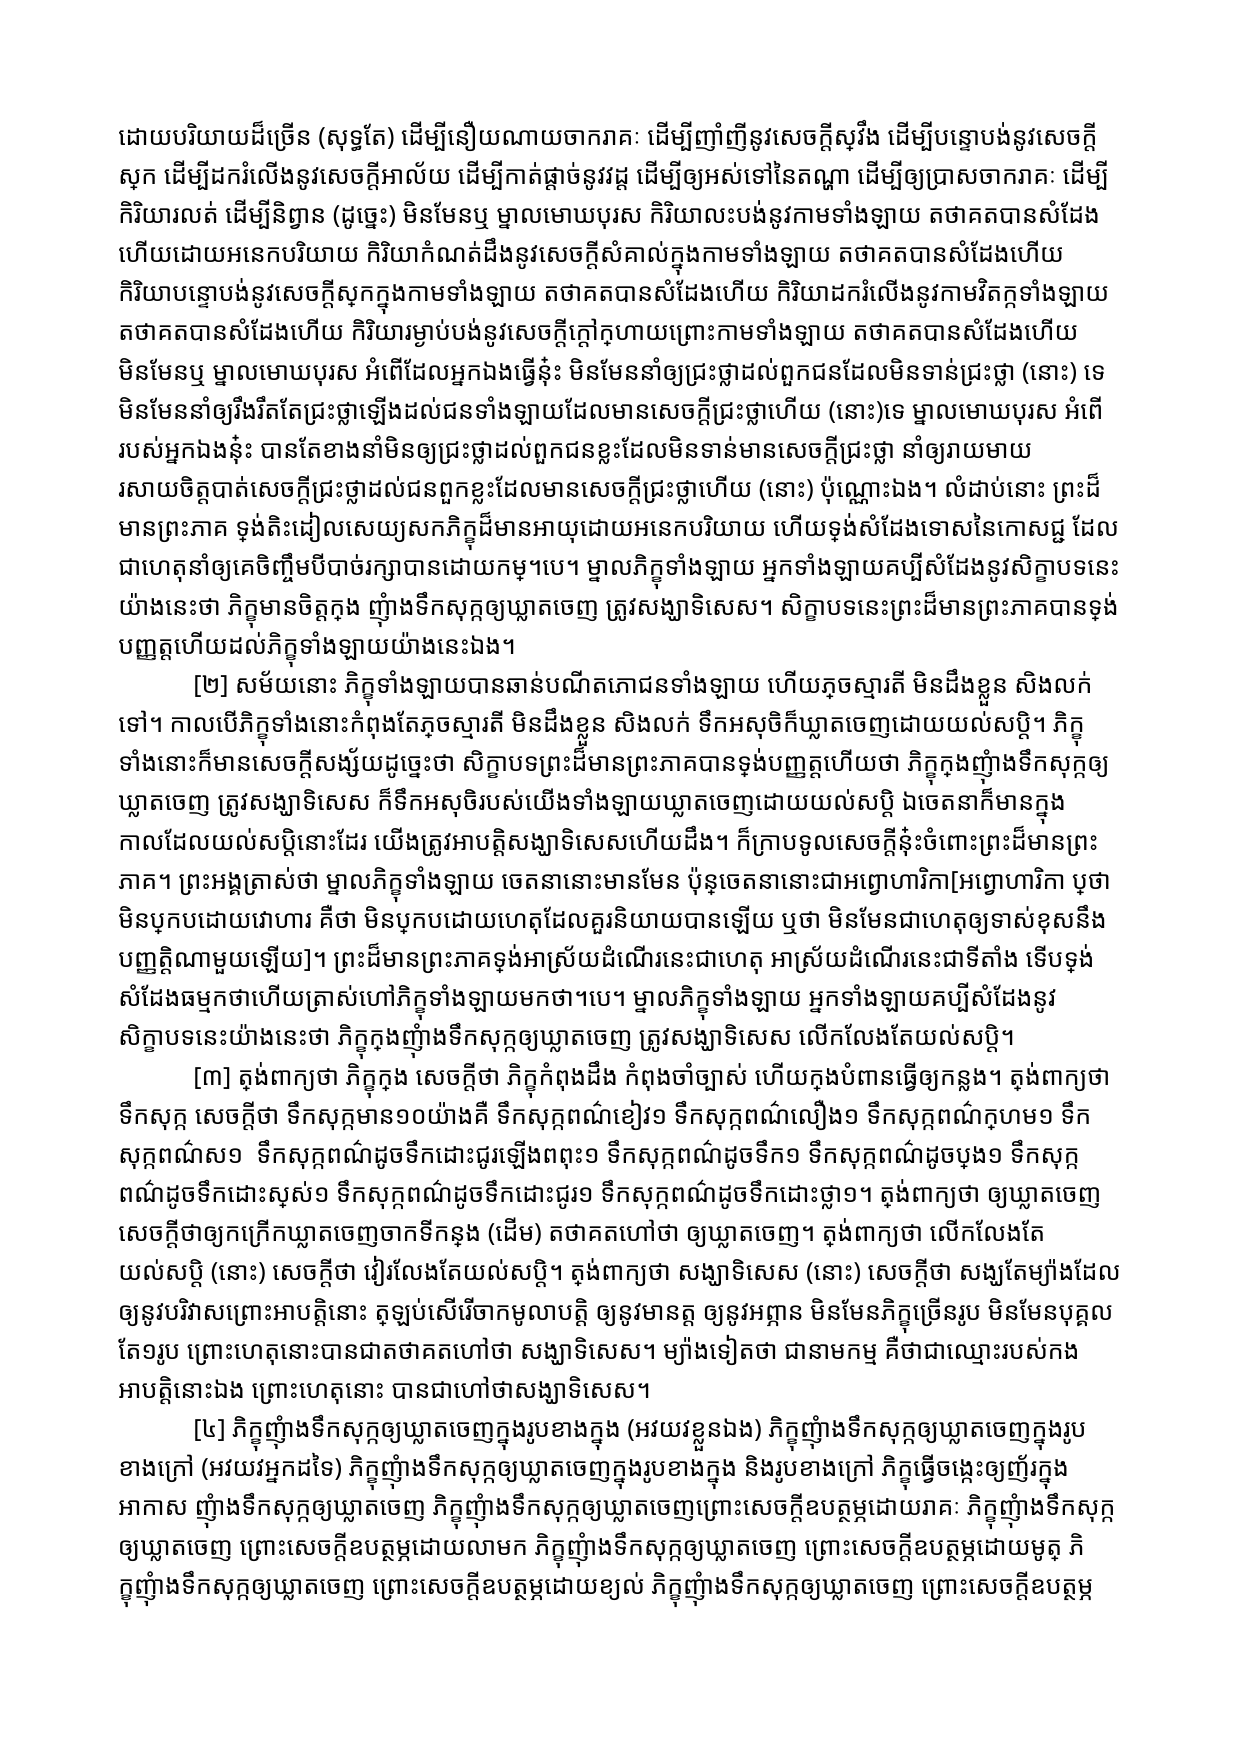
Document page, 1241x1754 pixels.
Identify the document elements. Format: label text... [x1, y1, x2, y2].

text [២] សម័យនោះ ភិក្ខុទាំងឡាយបានឆាន់បណីតភោជនទាំងឡាយ ហើយភ្លេច​ស្មារតី មិនដឹងខ្លួន សិងលក់ទៅ។ កាលបើភិក្ខុទាំងនោះកំពុងតែភ្លេចស្មារតី មិនដឹងខ្លួន សិងលក់ ទឹក​អសុចិ​ក៏ឃ្លាតចេញ​ដោយយល់សប្តិ។ ភិក្ខុទាំងនោះក៏មានសេចក្តី​សង្ស័យដូច្នេះថា សិក្ខាបទព្រះ​ដ៏មានព្រះភាគបានទ្រង់បញ្ញត្តហើយថា ភិក្ខុក្លែងញុំាងទឹកសុក្កឲ្យឃ្លាតចេញ ត្រូវសង្ឃាទិសេស ក៏ទឹកអសុចិរបស់យើងទាំងឡាយឃ្លាតចេញដោយយល់សប្តិ ឯចេតនាក៏មានក្នុងកាលដែលយល់​សប្តិនោះដែរ យើងត្រូវអាបត្តិសង្ឃាទិសេសហើយដឹង។ ក៏ក្រាបទូលសេចក្តីនុ៎ះចំពោះព្រះដ៏មាន​ព្រះភាគ។ ព្រះអង្គត្រាស់ថា ម្នាលភិក្ខុទាំងឡាយ ចេតនានោះមានមែន ប៉ុន្តែចេតនានោះជា​អព្វោ​ហារិកា[អព្វោហារិកា ប្រែថា មិនប្រកបដោយវោហារ គឺថា មិនប្រកបដោយហេតុដែលគួរ​និយាយបាន​​ឡើយ ឬថា មិនមែនជាហេតុឲ្យទាស់ខុសនឹងបញ្ញត្តិណាមួយឡើយ]។ ព្រះដ៏មានព្រះភាគទ្រង់អាស្រ័យដំណើរនេះជាហេតុ អាស្រ័យដំណើរនេះជាទីតាំង ទើប​ទ្រង់សំដែងធម្មកថាហើយត្រាស់ហៅភិក្ខុទាំងឡាយមកថា។បេ។ ម្នាលភិក្ខុទាំងឡាយ អ្នក​ទាំង​ឡាយគប្បីសំដែងនូវសិក្ខាបទនេះយ៉ាងនេះថា ភិក្ខុក្លែងញុំាងទឹកសុក្កឲ្យឃ្លាតចេញ ត្រូវ​សង្ឃាទិសេស លើកលែងតែយល់សប្តិ។ [118, 666, 1122, 1053]
text [១] សម័យនោះ ព្រះពុទ្ធដ៏មានជោគ ទ្រង់គង់​នៅក្នុង​វត្តជេតពន ជារបស់​អានាថ​បិណ្ឌិក​សេដ្ឋី ជិតក្រុងសាវត្ថី។ សម័យនោះ សេយ្យសកភិក្ខុដ៏មានអាយុ មិនត្រេកអរនឹង​ប្រព្រឹត្ត​ព្រហ្មចរិយធម៌ (ចង់សឹក)។ ដោយហេតុនោះ សេយ្យសកភិក្ខុ ក៏ទៅជា​ស្គាំងស្គម មានសម្បុរ​អាប់​អន់ កើតមាន​រោគស្គមលឿង ស្លេកស្លាំង មានខ្លួនរវាម​ដោយសរសៃ។ ឧទាយិត្ថេរ [អដ្ឋកថា ពន្យល់​សេចក្តីថា ឧទាយិត្ថេរនេះជាឧបជ្ឈាយ៍របស់សេយ្យសកភិក្ខុ។] ដ៏មានអាយុឃើញសេយ្យសកភិក្ខុ​ដ៏មានអាយុស្គាំងស្គម មានសម្បុរអាប់អន់ កើតមានរោគស្គមលឿង ស្លេកស្លាំង មានខ្លួនរវាម​ដោយ​សរសៃ លុះឃើញហើយ ទើបសួរសេយ្យសកភិក្ខុថា ម្នាលអាវុសោសេយ្យសក ហេតុអ្វី បានជា​លោក​ស្គាំស្គម មានសម្បុរអាប់អន់ កើតមានរោគលឿង ស្លេកស្លាំង មានខ្លួនរវាមដោយសរសៃ (ដូច្នេះ) ម្នាលអាវុសោសេយ្យសក លោកមិនត្រេកអរនឹងប្រព្រឹត្ត​ព្រហ្មចរិយធម៌ឬអ្វី។ សេយ្យសក​ភិក្ខុឆ្លើយថា ករុណា អាវុសោ។ ឧទាយិក៏បង្គាប់ថា ម្នាលអាវុសោសេយ្យសក បើដូច្នោះ លោកចូរ​ឆាន់ឲ្យឆ្អែត សិងឲ្យស្កប់ ស្រង់ឲ្យពេញចំណង់ទៅ លុះដល់ឆាន់ឆ្អែត សិងស្កប់ ស្រង់ពេញចំណង់​ហើយ កាលណាបើសេចក្តីអផ្សុកកើតមានដល់លោក រាគៈគ្របសង្កត់ចិត្តលោក លោកចូរ​ព្យាយាម​ដោយដៃ ញុំាងទឹកអសុចិឲ្យឃ្លាតចេញក្នុងកាលនោះចុះ។ ទើបសេយ្យសកភិក្ខុ​សួរថា ម្នាលអាវុសោ កិរិយាដែលសមណៈ​ធ្វើយ៉ាងហ្នឹងគួរដែរឬ។ ឧទាយិឆ្លើយថា ករុណា អាវុសោ ទុក​ជាខ្ញុំក៏ធ្វើយ៉ាងហ្នឹងដែរ។ លំដាប់តពីនោះមក សេយ្យសកដ៏មានអាយុ ក៏ឆាន់ទាល់តែឆ្អែត សិង​ទាល់តែស្កប់ ស្រង់ទាល់តែពេញចំណង់ លុះដល់ឆាន់ឆ្អែត សិងស្កប់ ស្រង់ពេញចំណង់ហើយ កាលណាសេចក្តីអផ្សុកកើតឡើង រាគៈគ្របសង្កត់ចិត្ត ក៏​ព្យាយាម​ដោយដៃ ញុំាងទឹកអសុចិឲ្យឃ្លាតចេញក្នុងកាលនោះ។ គ្រាតមក សេយ្យសកភិក្ខុក៏ត្រឡប់​មានសម្បុរ​ មានឥន្ទ្រិយពេញលេញ មានសម្បុរមុខ​ស្រស់បស់ មានសម្បុរស្បែកដ៏ផូរផង់ឡើងវិញ។ គ្រានោះ ពួកភិក្ខុដែលជាសំឡាញ់​របស់​សេយ្យសកដ៏មានអាយុ ក៏សួរ​សេយ្យសកដ៏មានអាយុថា ម្នាលអាវុសោសេយ្យសក កាលពីដើម លោកស្គាំងស្គម មានសម្បុរអាប់អន់ កើតទៅជារោគស្គម​លឿង ស្លេកស្លាំង មានខ្លួនរវាមដោយសរសៃ ឥឡូវនេះ លោកមានសម្បុរ មានឥន្ទ្រិយ​ពេញ​លេញ មានសម្បុរមុខស្រស់បស់ មានសម្បុរស្បែកផូរផង់ឡើងវិញ លោកបានធ្វើថ្នាំអ្វី (ឆាន់) អាវុសោសេយ្យសក។ សេយ្យសកភិក្ខុឆ្លើយតបថា ម្នាលអាវុសោទាំងឡាយ ខ្ញុំ​គ្មានធ្វើថ្នាំ​អ្វី​ (ឆាន់) ទេ តែខ្ញុំបានឆាន់ឆ្អែត សិងស្កប់ ស្រង់ទឹកពេញចំណង់ លុះបានឆាន់ឆ្អែត សិងស្កប់ ស្រង់ទឹកពេញចំណង់ហើយ កាលណាសេចក្តីអផ្សុកកើតឡើង រាគគ្របសង្កត់ចិត្តខ្ញុំ ៗ​ព្យាយាម​បញ្ចេញទឹកអសុចិដោយដៃក្នុងកាលនោះ។ ទើបពួកភិក្ខុជាសំឡាញ់សួរថា ម្នាលអាវុសោ​សេយ្យសក លោកទទួលបរិភោគនូវរបស់ដែលគេឲ្យដោយសទ្ធា ដោយដៃណា លោកព្យាយាម​បញ្ចេញទឹកអសុចិដោយដៃនោះឯង ឬអ្វី។ សេយ្យសកឆ្លើយថា ម្នាលអាវុសោទាំងឡាយ ពិត​ដូច្នោះឯង។ ភិក្ខុទាំងឡាយណាដែលជាអ្នកមានសេចក្តីប្រាថ្នាតិច។បេ។ ភិក្ខុទាំងនោះ ក៏ពោល​ទោសត្មះ​តិះដៀលថា ហេតុអ្វីបានជាសេយ្យសកដ៏មានអាយុ ព្យាយាមបញ្ចេញទឹកអសុចិដោយ​ដៃ (ដូច្នោះ)។ គ្រានោះ ពួកភិក្ខុទាំងនោះក៏តិះដៀលសេយ្យសកដ៏មានអាយុ ដោយអនេក​បរិយាយ ហើយបានក្រាបទូលដំណើរនុ៎ះចំពោះព្រះដ៏មានព្រះភាគ។ ទើបព្រះដ៏មានព្រះភាគ អាស្រ័យហេតុនេះ អាស្រ័យដំណើរនេះ ទ្រង់ត្រាស់ឲ្យប្រជុំភិក្ខុសង្ឃ ហើយត្រាស់សួរចំពោះ​ទៅ​សេយ្យសកដ៏មានអាយុថា ម្នាលសេយ្យសក បានឮថាអ្នកឯងព្យាយាមញុំាងទឹកអសុចិ​ឲ្យឃ្លាត​ចេញដោយដៃមែនឬ។ សេយ្យសកទូលតបថា សូមទ្រង់ព្រះមេត្តាប្រោស ពិតមែន។ ព្រះពុទ្ធ​ដ៏មានជោគ ទ្រង់តិះដៀលថា ម្នាលបុរសឥតអំពើ កម្មនុ៎ះមិនសមគួរ មិនត្រូវទំនង មិនត្រូវ​បែប មិនមែនជារបស់សមណៈ មិនគប្បីសោះ មិនគួរធ្វើសោះ ម្នាលមោឃបុរស ហេតុអ្វីបានជាអ្នក​ឯង​ព្យាយាមបញ្ចេញទឹកអសុចិដោយដៃ (ដូច្នោះ) ម្នាលមោឃបុរស ធម៌ដែលតថាគតសំដែងហើយ ដោយបរិយាយដ៏ច្រើន (សុទ្ធតែ) ដើម្បីឲ្យប្រាសចាករាគៈ មិនមែនដើម្បីប្រកបដោយ​រាគៈទេ ធម៌ដែលតថាគតសំដែងហើយ ដើម្បីឲ្យប្រាសចាកគ្រឿងប្រកប មិនមែនដើម្បីគ្រឿង​ប្រកបទេ ធម៌ដែលតថាគតសំដែងហើយ ដើម្បីឲ្យប្រាសចាកសេចក្តីប្រកាន់មាំ មិនមែនដើម្បី​សេចក្តីប្រកាន់មាំទេ (ដូច្នេះ) មិនមែនឬ ម្នាលមោឃបុរស កាលបើ ធម៌ដែលតថាគតសំដែងហើយ (សុទ្ធតែ) ដើម្បីឲ្យប្រាសចាករាគៈ អ្នកឯងបែរជារិះគិតត្រង់ធម៌នោះ ដើម្បីប្រកបដោយរាគៈទៅ​វិញ កាលបើធម៌ដែលតថាគតសំដែងហើយ ដើម្បីឲ្យប្រាសចាកគ្រឿងប្រកប អ្នកឯងបែរជារិះគិត​ដើម្បីគ្រឿងប្រកបវិញ កាលបើធម៌ដែលតថាគតសំដែងហើយ ដើម្បីឲ្យប្រាសចាកសេចក្តីប្រកាន់​មាំ អ្នកឯងបែរជារិះគិតដើម្បីប្រកបដោយសេចក្តីប្រកាន់មាំវិញ ម្នាលមោឃបុរស ធម៌ដែលតថាគតសំដែងហើយ ដោយបរិយាយដ៏ច្រើន (សុទ្ធតែ) ដើម្បីនឿយណាយចាករាគៈ ដើម្បីញាំញីនូវសេចក្តីស្រវឹង ដើម្បីបន្ទោបង់នូវសេចក្តីស្រេក ដើម្បីដករំលើងនូវសេចក្តីអាល័យ ដើម្បីកាត់ផ្តាច់នូវវដ្ត ដើម្បីឲ្យអស់ទៅនៃតណ្ហា ដើម្បីឲ្យប្រាសចាករាគៈ ដើម្បីកិរិយារលត់ ដើម្បីនិព្វាន (ដូច្នេះ) មិនមែនឬ ម្នាលមោឃបុរស កិរិយាលះបង់នូវកាមទាំងឡាយ តថាគតបានសំដែងហើយដោយអនេកបរិយាយ កិរិយាកំណត់ដឹងនូវសេចក្តីសំគាល់ក្នុងកាម​ទាំងឡាយ តថាគត​បានសំដែងហើយ កិរិយាបន្ទោបង់នូវសេចក្តីស្រេកក្នុងកាមទាំងឡាយ តថាគត​បានសំដែងហើយ កិរិយាដករំលើងនូវកាមវិតក្កទាំងឡាយ តថាគតបានសំដែងហើយ កិរិយារម្ងាប់បង់នូវសេចក្តីក្តៅក្រហាយព្រោះកាមទាំងឡាយ តថាគត​បានសំដែងហើយ មិនមែន​ឬ ម្នាលមោឃបុរស អំពើដែលអ្នកឯងធ្វើនុ៎ះ មិនមែននាំឲ្យជ្រះថ្លាដល់ពួកជនដែលមិនទាន់​ជ្រះថ្លា (នោះ) ទេ មិនមែននាំឲ្យរឹងរឹតតែជ្រះថ្លាឡើង​ដល់ជន​ទាំងឡាយ​ដែលមានសេចក្តី​ជ្រះថ្លា​ហើយ (នោះ)ទេ ម្នាលមោឃបុរស អំពើរបស់អ្នកឯងនុ៎ះ បានតែខាងនាំមិនឲ្យជ្រះថ្លា​ដល់​ពួក​ជន​ខ្លះ​ដែលមិនទាន់មានសេចក្តីជ្រះថ្លា នាំឲ្យរាយមាយរសាយចិត្តបាត់សេចក្តីជ្រះថ្លាដល់ជន​ពួកខ្លះ​ដែលមានសេចក្តីជ្រះថ្លាហើយ (នោះ) ប៉ុណ្ណោះឯង។ លំដាប់នោះ ព្រះដ៏មានព្រះភាគ ទ្រង់តិះដៀល​សេយ្យសកភិក្ខុ​ដ៏មានអាយុ​ដោយអនេកបរិយាយ ហើយទ្រង់សំដែង​ទោស​នៃកោសជ្ជ ដែលជាហេតុនាំឲ្យគេចិញ្ចឹម​បីបាច់រក្សា​បានដោយកម្រ។បេ។ ម្នាលភិក្ខុទាំងឡាយ អ្នកទាំងឡាយគប្បីសំដែងនូវសិក្ខាបទនេះយ៉ាងនេះថា ភិក្ខុមានចិត្តក្លែង ញុំាងទឹកសុក្កឲ្យ​ឃ្លាត​ចេញ ត្រូវសង្ឃាទិសេស។ សិក្ខាបទនេះព្រះដ៏មានព្រះភាគបានទ្រង់បញ្ញត្តហើយដល់ភិក្ខុ​ទាំងឡាយ​យ៉ាងនេះឯង។ [118, 118, 1122, 661]
text [៤] ភិក្ខុញុំាងទឹកសុក្កឲ្យឃ្លាតចេញក្នុងរូបខាងក្នុង (អវយវខ្លួនឯង) ភិក្ខុញុំាងទឹកសុក្ក​ឲ្យ​ឃ្លាតចេញក្នុងរូបខាងក្រៅ (អវយវអ្នកដទៃ) ភិក្ខុញុំាងទឹកសុក្កឲ្យឃ្លាតចេញក្នុងរូបខាងក្នុង និងរូប​ខាងក្រៅ ភិក្ខុធ្វើចង្កេះឲ្យញ័រក្នុងអាកាស ញុំាងទឹកសុក្កឲ្យឃ្លាតចេញ ភិក្ខុញុំាងទឹក​សុក្ក​ឲ្យ​ឃ្លាតចេញព្រោះសេចក្តី​ឧបត្ថម្ភដោយរាគៈ ភិក្ខុញុំាងទឹក​សុក្ក​ឲ្យ​ឃ្លាតចេញ ព្រោះសេចក្តី​ឧបត្ថម្ភដោយលាមក ភិក្ខុញុំាងទឹក​សុក្ក​ឲ្យ​ឃ្លាតចេញ ព្រោះសេចក្តី​ឧបត្ថម្ភដោយមូត្រ ភិក្ខុញុំាងទឹក​សុក្ក​ឲ្យ​ឃ្លាតចេញ ព្រោះសេចក្តី​ឧបត្ថម្ភដោយខ្យល់ ភិក្ខុញុំាងទឹក​សុក្ក​ឲ្យ​ឃ្លាតចេញ ព្រោះសេចក្តី​ឧបត្ថម្ភដោយដង្កូវរមាស់រោល ភិក្ខុញុំាងទឹក​សុក្ក​ឲ្យ​ឃ្លាតចេញដើម្បីប្រយោជន៍មិនឲ្យមានរោគ ភិក្ខុញុំាងទឹក​សុក្ក​ឲ្យ​ឃ្លាតចេញដើម្បីប្រយោជន៍ឲ្យបានសេចក្តីសុខ ភិក្ខុញុំាងទឹក​សុក្ក​ឲ្យ​ឃ្លាត​ចេញដើម្បី​ត្រូវការដោយភេសជ្ជៈ ភិក្ខុញុំាងទឹក​សុក្ក​ឲ្យ​ឃ្លាត​ចេញដើម្បីប្រយោជន៍ដល់ទាន ភិក្ខុញុំាងទឹក​សុក្ក​ឲ្យ​ឃ្លាត​ចេញដើម្បីប្រយោជន៍ដល់បុណ្យ ភិក្ខុញុំាងទឹក​សុក្ក​ឲ្យ​ឃ្លាត​ចេញដើម្បី​ប្រយោជន៍ដល់ការបូជា ភិក្ខុញុំាងទឹក​សុក្ក​ឲ្យ​ឃ្លាត​ចេញដើម្បីប្រយោជន៍ដល់ស្ថានសួគ៌ ភិក្ខុញុំាងទឹក​សុក្ក​ឲ្យ​ឃ្លាត​ចេញដើម្បីប្រយោជន៍ដល់ពូជ ភិក្ខុញុំាងទឹក​សុក្ក​ឲ្យ​ឃ្លាត​ចេញដើម្បីប្រយោជន៍ដល់ការល្បងមើល ភិក្ខុញុំាងទឹក​សុក្ក​ឲ្យ​ឃ្លាត​ចេញដើម្បីប្រយោជន៍ដល់​ការលេង ភិក្ខុញុំាងទឹក​សុក្ក​ពណ៌ខៀវឲ្យ​ឃ្លាត​ចេញ ភិក្ខុញុំាងទឹក​សុក្ក​ពណ៌លឿងឲ្យ​ឃ្លាត​ចេញ ភិក្ខុញុំាងទឹក​សុក្ក​ពណ៌ក្រហមឲ្យ​ឃ្លាត​ចេញ ភិក្ខុញុំាងទឹក​សុក្ក​ពណ៌សឲ្យ​ឃ្លាត​ចេញ ភិក្ខុញុំាងទឹក​សុក្ក​ពណ៌ដូចទឹកដោះជូរឡើងពពុះឲ្យ​ឃ្លាត​ចេញ ភិក្ខុញុំាងទឹក​សុក្ក​ពណ៌ដូចទឹកឲ្យ​ឃ្លាត​ចេញ ភិក្ខុញុំាងទឹក​សុក្ក​ពណ៌ដូចប្រេងឲ្យ​ឃ្លាត​ចេញ ភិក្ខុញុំាងទឹក​សុក្ក​ពណ៌ដូចទឹកដោះស្រស់ឲ្យ​ឃ្លាត​ចេញ ភិក្ខុញុំាងទឹក​សុក្ក​ពណ៌ដូចទឹកដោះជូរឲ្យ​ឃ្លាត​ចេញ ភិក្ខុញុំាងទឹក​សុក្ក​ពណ៌ដូចទឹកដោះ​ថា្ល​ឲ្យ​ឃ្លាត​ចេញ។ [118, 1411, 1122, 1601]
text [៣] ត្រង់ពាក្យថា ភិក្ខុក្លែង សេចក្តីថា ភិក្ខុកំពុងដឹង កំពុងចាំច្បាស់ ហើយក្លែងបំពានធ្វើ​ឲ្យកន្លង។ ត្រង់ពាក្យថា ទឹកសុក្ក សេចក្តីថា ទឹកសុក្កមាន១០យ៉ាងគឺ ទឹកសុក្កពណ៌ខៀវ១ ទឹកសុក្កពណ៌លឿង១ ទឹកសុក្កពណ៌ក្រហម១ ទឹកសុក្កពណ៌ស១ ទឹកសុក្កពណ៌ដូចទឹកដោះជូរ​ឡើងពពុះ១ ទឹកសុក្កពណ៌ដូចទឹក១ ទឹកសុក្កពណ៌ដូចប្រេង១ ទឹកសុក្កពណ៌ដូចទឹកដោះស្រស់​១ ទឹកសុក្កពណ៌ដូចទឹកដោះជូរ១ ទឹកសុក្កពណ៌ដូចទឹកដោះថ្លា១។ ត្រង់ពាក្យថា ឲ្យឃ្លាត​ចេញ​សេចក្តី​ថាឲ្យកក្រើកឃ្លាតចេញចាកទីកន្លែង (ដើម) តថាគតហៅថា ឲ្យឃ្លាតចេញ។ ត្រង់​ពាក្យ​ថា លើកលែងតែយល់សប្តិ (នោះ) សេចក្តីថា វៀរលែងតែយល់សប្តិ។ ត្រង់ពាក្យថា សង្ឃាទិសេស (នោះ) សេចក្តីថា សង្ឃតែម្យ៉ាងដែលឲ្យនូវបរិវាសព្រោះអាបត្តិនោះ ត្រឡប់សើរើចាកមូលាបត្តិ ឲ្យ​នូវមានត្ត ឲ្យនូវអព្ភាន មិនមែនភិក្ខុច្រើនរូប មិនមែនបុគ្គលតែ១រូប ព្រោះហេតុនោះបានជា​តថាគតហៅថា សង្ឃាទិសេស។ ម្យ៉ាងទៀតថា ជានាមកម្ម គឺថាជាឈ្មោះរបស់កងអាបត្តិនោះ​ឯង ព្រោះហេតុនោះ បានជាហៅថាសង្ឃាទិសេស។ [118, 1058, 1122, 1406]
